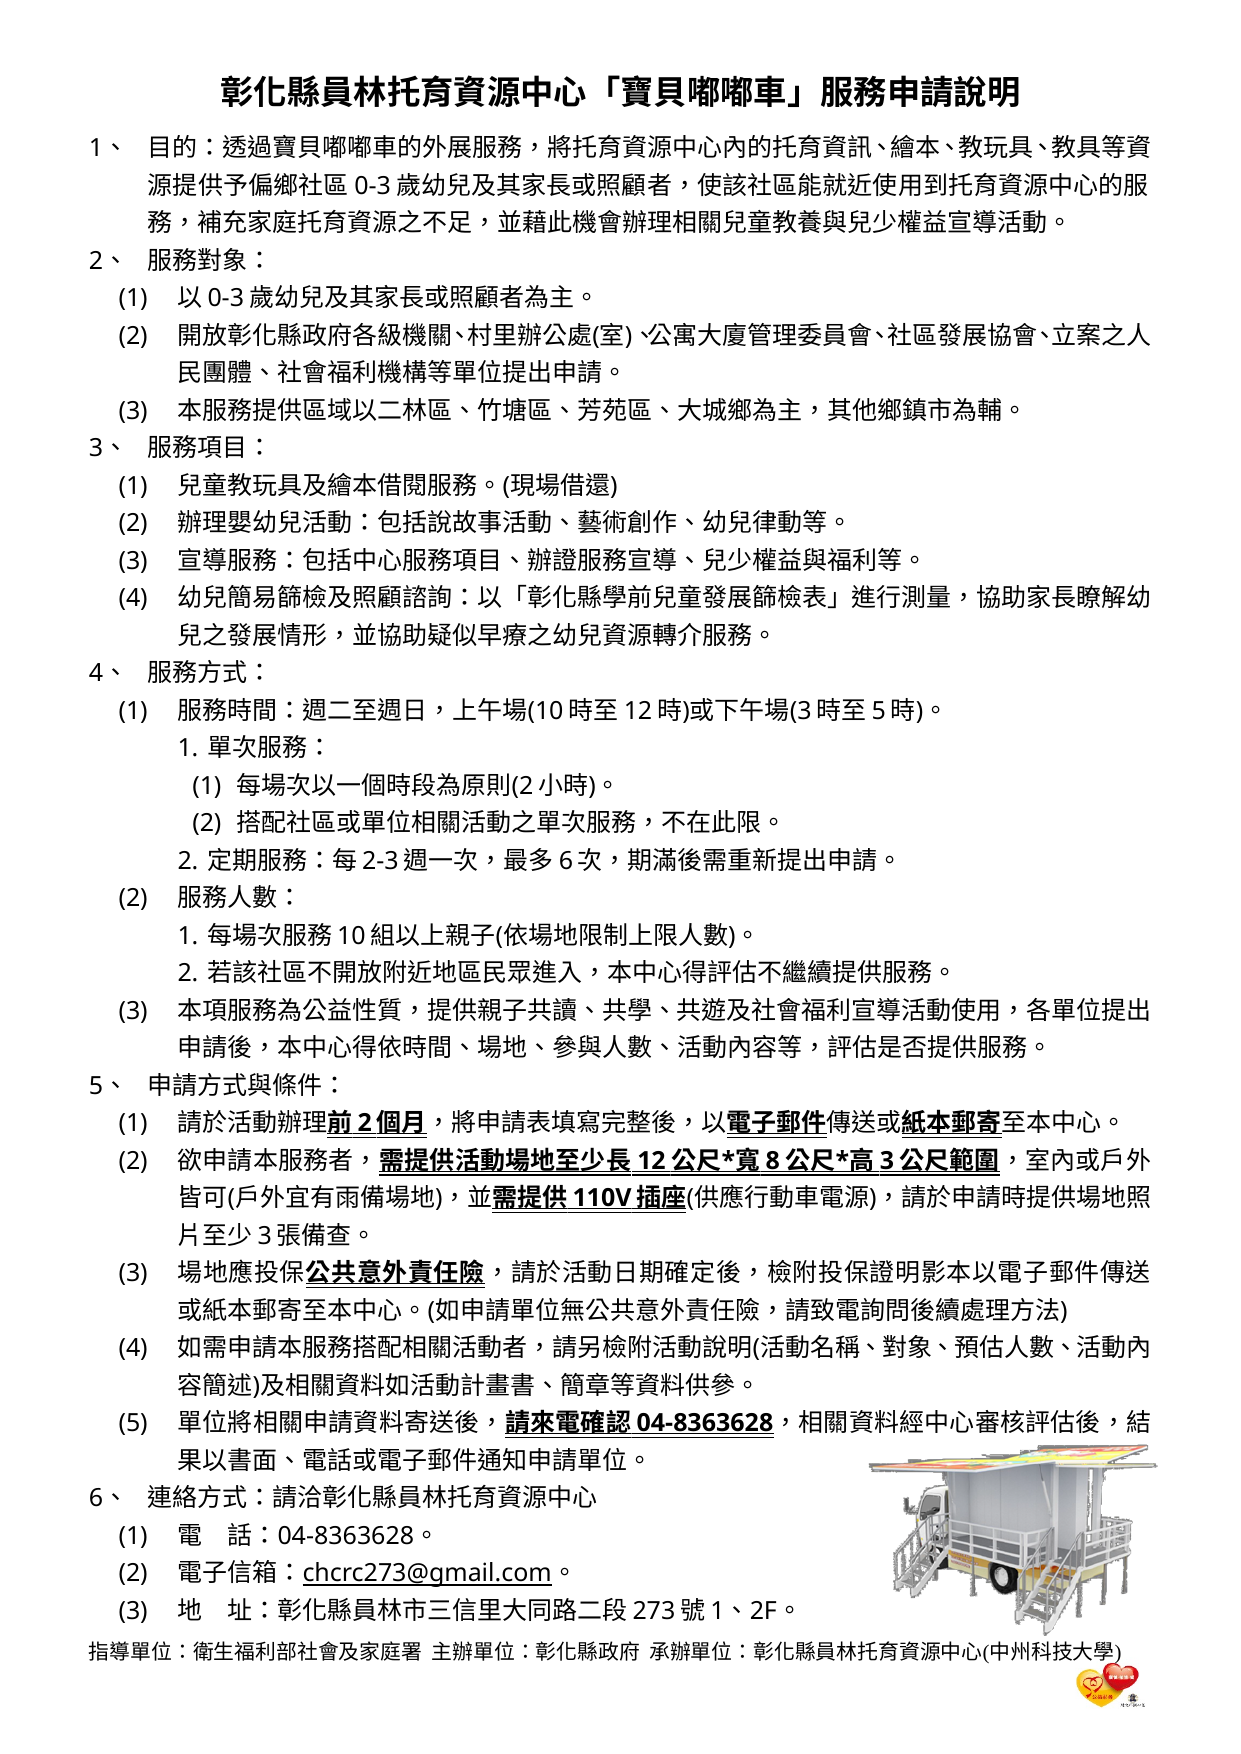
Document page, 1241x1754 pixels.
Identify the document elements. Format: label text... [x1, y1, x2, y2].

list 本服務提供區域以二林區、竹塘區、芳苑區、大城鄉為主，其他鄉鎮市為輔。 [118, 390, 1152, 427]
list 單次服務： [177, 727, 1152, 765]
text 彰化縣員林托育資源中心「寶貝嘟嘟車」服務申請說明 [89, 52, 1152, 127]
picture [1075, 1649, 1081, 1658]
list 連絡方式：請洽彰化縣員林托育資源中心 [89, 1477, 862, 1515]
list 本項服務為公益性質，提供親子共讀、共學、共遊及社會福利宣導活動使用，各單位提出申請後，本中心得依時間、場地、參與人數、活動內容等，評估是否提供服務。 [118, 990, 1152, 1065]
list 以0-3歲幼兒及其家長或照顧者為主。 [118, 277, 1152, 315]
list 地址：彰化縣員林市三信里大同路二段273號1、2F。 [118, 1590, 862, 1627]
list 服務項目： [89, 427, 1152, 465]
list 幼兒簡易篩檢及照顧諮詢：以「彰化縣學前兒童發展篩檢表」進行測量，協助家長瞭解幼兒之發展情形，並協助疑似早療之幼兒資源轉介服務。 [118, 577, 1152, 652]
list 兒童教玩具及繪本借閱服務。(現場借還) [118, 465, 1152, 502]
list 欲申請本服務者，需提供活動場地至少長12公尺*寬8公尺*高3公尺範圍，室內或戶外皆可(戶外宜有雨備場地)，並需提供110V插座(供應行動車電源)，請於申請時提供場地照片至少3張備查。 [118, 1140, 1152, 1252]
list 電子信箱：chcrc273@gmail.com。 [118, 1552, 862, 1590]
picture [1075, 1647, 1155, 1709]
list 開放彰化縣政府各級機關、村里辦公處(室)、公寓大廈管理委員會、社區發展協會、立案之人民團體、社會福利機構等單位提出申請。 [118, 315, 1152, 390]
list 每場次以一個時段為原則(2小時)。 [192, 765, 1152, 802]
list 請於活動辦理前2個月，將申請表填寫完整後，以電子郵件傳送或紙本郵寄至本中心。 [118, 1102, 1152, 1140]
list 服務方式： [89, 652, 1152, 690]
list 服務對象： [89, 240, 1152, 277]
list 搭配社區或單位相關活動之單次服務，不在此限。 [192, 802, 1152, 840]
list 若該社區不開放附近地區民眾進入，本中心得評估不繼續提供服務。 [177, 952, 1152, 990]
list 定期服務：每2-3週一次，最多6次，期滿後需重新提出申請。 [177, 840, 1152, 877]
list 如需申請本服務搭配相關活動者，請另檢附活動說明(活動名稱、對象、預估人數、活動內容簡述)及相關資料如活動計畫書、簡章等資料供參。 [118, 1327, 1152, 1402]
list 場地應投保公共意外責任險，請於活動日期確定後，檢附投保證明影本以電子郵件傳送或紙本郵寄至本中心。(如申請單位無公共意外責任險，請致電詢問後續處理方法) [118, 1252, 1152, 1327]
list 申請方式與條件： [89, 1065, 1152, 1102]
list 每場次服務10組以上親子(依場地限制上限人數)。 [177, 915, 1152, 952]
list 目的：透過寶貝嘟嘟車的外展服務，將托育資源中心內的托育資訊、繪本、教玩具、教具等資源提供予偏鄉社區0-3歲幼兒及其家長或照顧者，使該社區能就近使用到托育資源中心的服務，補充家庭托育資源之不足，並藉此機會辦理相關兒童教養與兒少權益宣導活動。 [89, 127, 1152, 240]
list 辦理嬰幼兒活動：包括說故事活動、藝術創作、幼兒律動等。 [118, 502, 1152, 540]
list 宣導服務：包括中心服務項目、辦證服務宣導、兒少權益與福利等。 [118, 540, 1152, 577]
list 服務人數： [118, 877, 1152, 915]
picture [862, 1439, 1165, 1641]
list 單位將相關申請資料寄送後，請來電確認04-8363628，相關資料經中心審核評估後，結果以書面、電話或電子郵件通知申請單位。 [118, 1402, 1152, 1477]
list 服務時間：週二至週日，上午場(10時至12時)或下午場(3時至5時)。 [118, 690, 1152, 727]
list 電話：04-8363628。 [118, 1515, 862, 1552]
